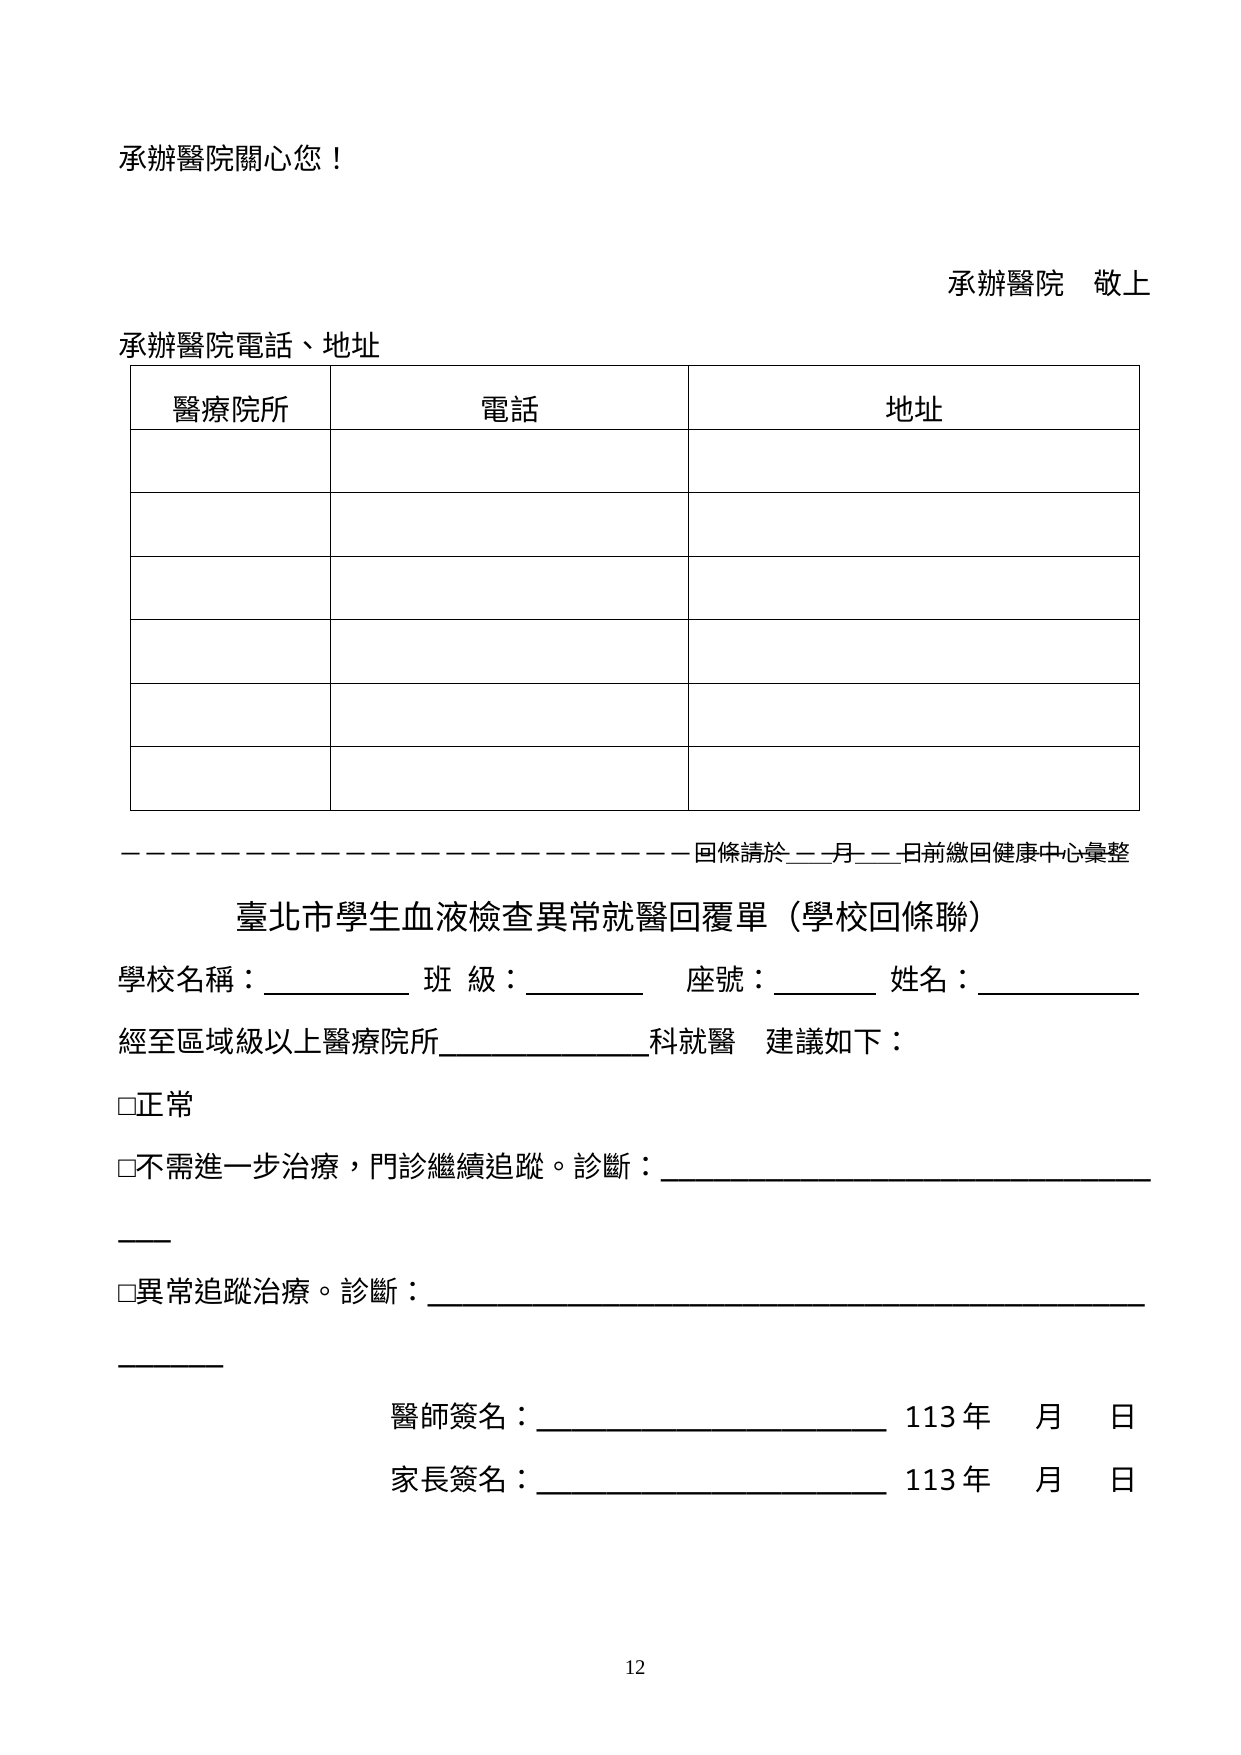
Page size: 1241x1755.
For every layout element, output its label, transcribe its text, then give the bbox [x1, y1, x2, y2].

table_cell [689, 684, 1139, 746]
table_cell [689, 620, 1139, 683]
table_cell [331, 620, 688, 683]
text 承辦醫院 敬上 [118, 240, 1152, 302]
text 經至區域級以上醫療院所____________科就醫 建議如下： [118, 998, 1152, 1061]
table_cell [131, 684, 330, 746]
table_cell [331, 557, 688, 619]
text 承辦醫院電話、地址 [118, 302, 1152, 365]
table_header 醫療院所 [131, 366, 330, 428]
text □異常追蹤治療。診斷：_______________________________________________ [118, 1248, 1152, 1373]
table_cell [131, 430, 330, 492]
table_cell [331, 493, 688, 556]
table_cell [689, 493, 1139, 556]
table_cell [689, 430, 1139, 492]
text 家長簽名：____________________ 113年 月 日 [118, 1436, 1137, 1498]
table_cell [331, 430, 688, 492]
table_cell [689, 557, 1139, 619]
text □不需進一步治療，門診繼續追蹤。診斷：_______________________________ [118, 1123, 1152, 1248]
text □正常 [118, 1061, 1152, 1123]
text 臺北市學生血液檢查異常就醫回覆單（學校回條聯） [118, 873, 1152, 936]
table_cell [131, 620, 330, 683]
text 醫師簽名：____________________ 113年 月 日 [118, 1373, 1137, 1436]
text 承辦醫院關心您！ [118, 115, 1152, 177]
table_header 地址 [689, 366, 1139, 428]
table_cell [131, 557, 330, 619]
table_cell [131, 493, 330, 556]
table_cell [131, 747, 330, 810]
text 學校名稱： 班 級： 座號： 姓名： [117, 936, 1152, 998]
table_header 電話 [331, 366, 688, 428]
table_cell [689, 747, 1139, 810]
table_cell [331, 684, 688, 746]
table_cell [331, 747, 688, 810]
text －－－－－－－－－－－－－－－－－－－－－－－－－－－－－－－－－－－－－－－－ [118, 811, 1152, 873]
